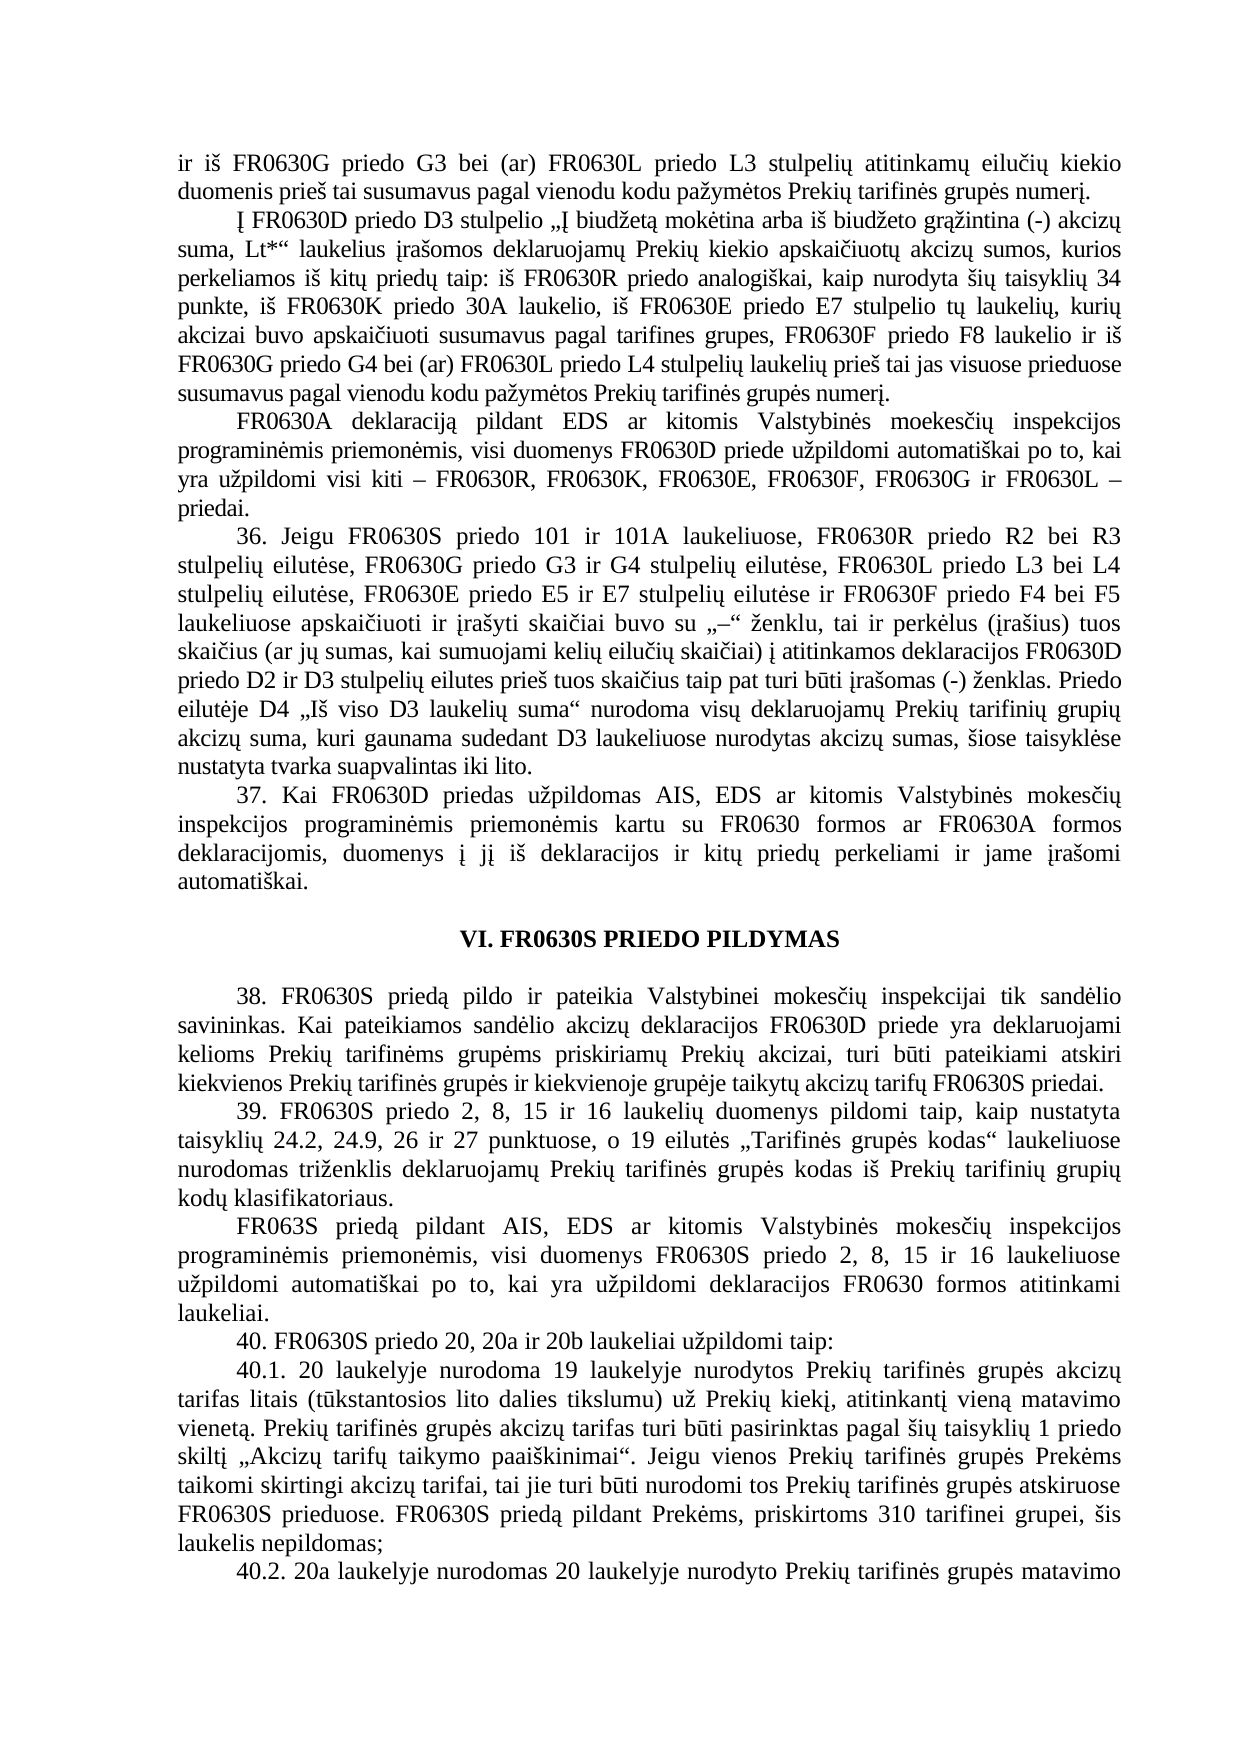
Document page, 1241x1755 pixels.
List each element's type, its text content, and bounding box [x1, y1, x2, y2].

text 38. FR0630S priedą pildo ir pateikia Valstybinei mokesčių inspekcijai tik sandėlio savininkas. Kai pateikiamos sandėlio akcizų deklaracijos FR0630D priede yra deklaruojami kelioms Prekių tarifinėms grupėms priskiriamų Prekių akcizai, turi būti pateikiami atskiri kiekvienos Prekių tarifinės grupės ir kiekvienoje grupėje taikytų akcizų tarifų FR0630S priedai. [177, 981, 1122, 1096]
text VI. FR0630S PRIEDO PILDYMAS [177, 924, 1122, 953]
text FR0630A deklaraciją pildant EDS ar kitomis Valstybinės moekesčių inspekcijos programinėmis priemonėmis, visi duomenys FR0630D priede užpildomi automatiškai po to, kai yra užpildomi visi kiti – FR0630R, FR0630K, FR0630E, FR0630F, FR0630G ir FR0630L – priedai. [177, 406, 1122, 521]
text 40.2. 20a laukelyje nurodomas 20 laukelyje nurodyto Prekių tarifinės grupės matavimo [177, 1556, 1122, 1585]
text ir iš FR0630G priedo G3 bei (ar) FR0630L priedo L3 stulpelių atitinkamų eilučių kiekio duomenis prieš tai susumavus pagal vienodu kodu pažymėtos Prekių tarifinės grupės numerį. [177, 148, 1122, 205]
text 40.1. 20 laukelyje nurodoma 19 laukelyje nurodytos Prekių tarifinės grupės akcizų tarifas litais (tūkstantosios lito dalies tikslumu) už Prekių kiekį, atitinkantį vieną matavimo vienetą. Prekių tarifinės grupės akcizų tarifas turi būti pasirinktas pagal šių taisyklių 1 priedo skiltį „Akcizų tarifų taikymo paaiškinimai“. Jeigu vienos Prekių tarifinės grupės Prekėms taikomi skirtingi akcizų tarifai, tai jie turi būti nurodomi tos Prekių tarifinės grupės atskiruose FR0630S prieduose. FR0630S priedą pildant Prekėms, priskirtoms 310 tarifinei grupei, šis laukelis nepildomas; [177, 1355, 1122, 1556]
text 37. Kai FR0630D priedas užpildomas AIS, EDS ar kitomis Valstybinės mokesčių inspekcijos programinėmis priemonėmis kartu su FR0630 formos ar FR0630A formos deklaracijomis, duomenys į jį iš deklaracijos ir kitų priedų perkeliami ir jame įrašomi automatiškai. [177, 780, 1122, 895]
text 39. FR0630S priedo 2, 8, 15 ir 16 laukelių duomenys pildomi taip, kaip nustatyta taisyklių 24.2, 24.9, 26 ir 27 punktuose, o 19 eilutės „Tarifinės grupės kodas“ laukeliuose nurodomas triženklis deklaruojamų Prekių tarifinės grupės kodas iš Prekių tarifinių grupių kodų klasifikatoriaus. [177, 1096, 1122, 1211]
text 40. FR0630S priedo 20, 20a ir 20b laukeliai užpildomi taip: [177, 1326, 1122, 1355]
text Į FR0630D priedo D3 stulpelio „Į biudžetą mokėtina arba iš biudžeto grąžintina (-) akcizų suma, Lt*“ laukelius įrašomos deklaruojamų Prekių kiekio apskaičiuotų akcizų sumos, kurios perkeliamos iš kitų priedų taip: iš FR0630R priedo analogiškai, kaip nurodyta šių taisyklių 34 punkte, iš FR0630K priedo 30A laukelio, iš FR0630E priedo E7 stulpelio tų laukelių, kurių akcizai buvo apskaičiuoti susumavus pagal tarifines grupes, FR0630F priedo F8 laukelio ir iš FR0630G priedo G4 bei (ar) FR0630L priedo L4 stulpelių laukelių prieš tai jas visuose prieduose susumavus pagal vienodu kodu pažymėtos Prekių tarifinės grupės numerį. [177, 205, 1122, 406]
text 36. Jeigu FR0630S priedo 101 ir 101A laukeliuose, FR0630R priedo R2 bei R3 stulpelių eilutėse, FR0630G priedo G3 ir G4 stulpelių eilutėse, FR0630L priedo L3 bei L4 stulpelių eilutėse, FR0630E priedo E5 ir E7 stulpelių eilutėse ir FR0630F priedo F4 bei F5 laukeliuose apskaičiuoti ir įrašyti skaičiai buvo su „–“ ženklu, tai ir perkėlus (įrašius) tuos skaičius (ar jų sumas, kai sumuojami kelių eilučių skaičiai) į atitinkamos deklaracijos FR0630D priedo D2 ir D3 stulpelių eilutes prieš tuos skaičius taip pat turi būti įrašomas (-) ženklas. Priedo eilutėje D4 „Iš viso D3 laukelių suma“ nurodoma visų deklaruojamų Prekių tarifinių grupių akcizų suma, kuri gaunama sudedant D3 laukeliuose nurodytas akcizų sumas, šiose taisyklėse nustatyta tvarka suapvalintas iki lito. [177, 521, 1122, 780]
text FR063S priedą pildant AIS, EDS ar kitomis Valstybinės mokesčių inspekcijos programinėmis priemonėmis, visi duomenys FR0630S priedo 2, 8, 15 ir 16 laukeliuose užpildomi automatiškai po to, kai yra užpildomi deklaracijos FR0630 formos atitinkami laukeliai. [177, 1211, 1122, 1326]
